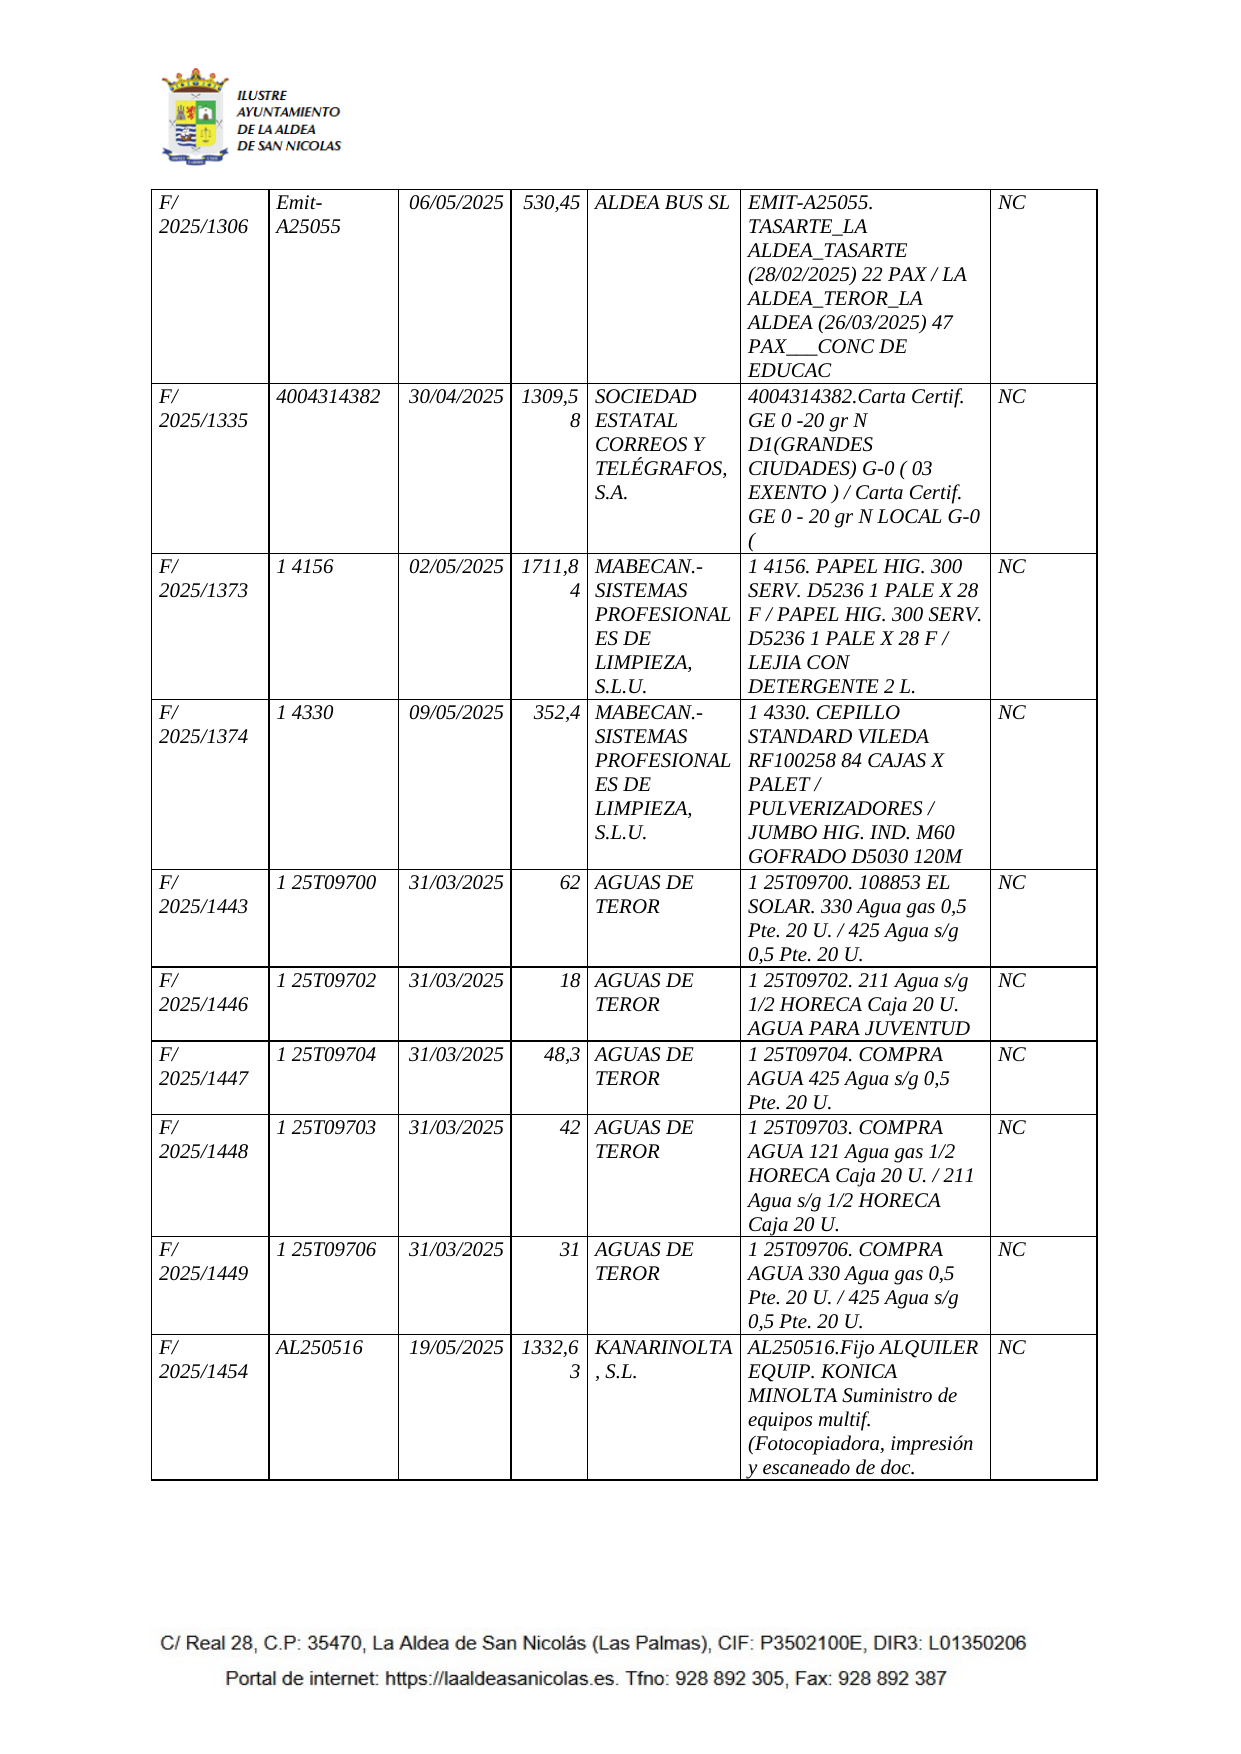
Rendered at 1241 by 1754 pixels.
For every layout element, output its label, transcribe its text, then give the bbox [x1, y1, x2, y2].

table_cell 1 4156 [270, 554, 398, 698]
table_cell NC [991, 190, 1096, 382]
table_cell MABECAN.-SISTEMAS PROFESIONALES DE LIMPIEZA, S.L.U. [588, 554, 740, 698]
table_cell NC [991, 554, 1096, 698]
table_cell 31/03/2025 [399, 1237, 510, 1333]
picture [149, 1627, 1034, 1694]
table_cell F/2025/1454 [152, 1335, 268, 1479]
table_cell 31/03/2025 [399, 1042, 510, 1114]
picture [148, 60, 357, 173]
table_cell 1 25T09706 [270, 1237, 398, 1333]
table_cell ALDEA BUS SL [588, 190, 740, 382]
table_cell SOCIEDAD ESTATAL CORREOS Y TELÉGRAFOS, S.A. [588, 384, 740, 552]
table_cell 02/05/2025 [399, 554, 510, 698]
table_cell 31/03/2025 [399, 968, 510, 1040]
table_cell NC [991, 870, 1096, 966]
table_cell EMIT-A25055. TASARTE_LA ALDEA_TASARTE (28/02/2025) 22 PAX / LA ALDEA_TEROR_LA ALDEA (26/03/2025) 47 PAX___CONC DE EDUCAC [741, 190, 990, 382]
table_cell AGUAS DE TEROR [588, 1237, 740, 1333]
table_cell NC [991, 968, 1096, 1040]
table_cell F/2025/1448 [152, 1115, 268, 1236]
table_cell 31 [512, 1237, 587, 1333]
table_cell NC [991, 700, 1096, 868]
table_cell 1 25T09700 [270, 870, 398, 966]
table_cell 1 25T09700. 108853 EL SOLAR. 330 Agua gas 0,5 Pte. 20 U. / 425 Agua s/g 0,5 Pte. 20 U. [741, 870, 990, 966]
table_cell F/2025/1373 [152, 554, 268, 698]
table_cell 1711,84 [512, 554, 587, 698]
table_cell 1 25T09703 [270, 1115, 398, 1236]
table_cell AL250516.Fijo ALQUILER EQUIP. KONICA MINOLTA Suministro de equipos multif. (Fotocopiadora, impresión y escaneado de doc. [741, 1335, 990, 1479]
table_cell AGUAS DE TEROR [588, 1115, 740, 1236]
table_cell 42 [512, 1115, 587, 1236]
table_cell F/2025/1306 [152, 190, 268, 382]
table_cell AGUAS DE TEROR [588, 968, 740, 1040]
table_cell 1 4330 [270, 700, 398, 868]
table_cell 62 [512, 870, 587, 966]
table_cell 19/05/2025 [399, 1335, 510, 1479]
table_cell AGUAS DE TEROR [588, 1042, 740, 1114]
table_cell AGUAS DE TEROR [588, 870, 740, 966]
table_cell 1 25T09704 [270, 1042, 398, 1114]
table_cell F/2025/1447 [152, 1042, 268, 1114]
table_cell 30/04/2025 [399, 384, 510, 552]
table_cell NC [991, 384, 1096, 552]
table_cell NC [991, 1042, 1096, 1114]
table_cell KANARINOLTA, S.L. [588, 1335, 740, 1479]
table_cell F/2025/1335 [152, 384, 268, 552]
table_cell NC [991, 1237, 1096, 1333]
table_cell 1 4330. CEPILLO STANDARD VILEDA RF100258 84 CAJAS X PALET / PULVERIZADORES / JUMBO HIG. IND. M60 GOFRADO D5030 120M [741, 700, 990, 868]
table_cell NC [991, 1335, 1096, 1479]
table_cell 530,45 [512, 190, 587, 382]
table_cell AL250516 [270, 1335, 398, 1479]
table_cell 4004314382 [270, 384, 398, 552]
table_cell 1 25T09703. COMPRA AGUA 121 Agua gas 1/2 HORECA Caja 20 U. / 211 Agua s/g 1/2 HORECA Caja 20 U. [741, 1115, 990, 1236]
table_cell 1309,58 [512, 384, 587, 552]
table_cell 1 25T09702 [270, 968, 398, 1040]
table_cell 1332,63 [512, 1335, 587, 1479]
table_cell 1 25T09702. 211 Agua s/g 1/2 HORECA Caja 20 U. AGUA PARA JUVENTUD [741, 968, 990, 1040]
table_cell 31/03/2025 [399, 870, 510, 966]
table_cell 09/05/2025 [399, 700, 510, 868]
table_cell 48,3 [512, 1042, 587, 1114]
table_cell 31/03/2025 [399, 1115, 510, 1236]
table_cell F/2025/1374 [152, 700, 268, 868]
table_cell 1 4156. PAPEL HIG. 300 SERV. D5236 1 PALE X 28 F / PAPEL HIG. 300 SERV. D5236 1 PALE X 28 F / LEJIA CON DETERGENTE 2 L. [741, 554, 990, 698]
table_cell MABECAN.-SISTEMAS PROFESIONALES DE LIMPIEZA, S.L.U. [588, 700, 740, 868]
table_cell 1 25T09704. COMPRA AGUA 425 Agua s/g 0,5 Pte. 20 U. [741, 1042, 990, 1114]
table_cell 352,4 [512, 700, 587, 868]
table_cell 06/05/2025 [399, 190, 510, 382]
table_cell F/2025/1446 [152, 968, 268, 1040]
table_cell 18 [512, 968, 587, 1040]
table_cell Emit- A25055 [270, 190, 398, 382]
table_cell 1 25T09706. COMPRA AGUA 330 Agua gas 0,5 Pte. 20 U. / 425 Agua s/g 0,5 Pte. 20 U. [741, 1237, 990, 1333]
table_cell NC [991, 1115, 1096, 1236]
table_cell F/2025/1443 [152, 870, 268, 966]
table_cell F/2025/1449 [152, 1237, 268, 1333]
table_cell 4004314382.Carta Certif. GE 0 -20 gr N D1(GRANDES CIUDADES) G-0 ( 03 EXENTO ) / Carta Certif. GE 0 - 20 gr N LOCAL G-0 ( [741, 384, 990, 552]
